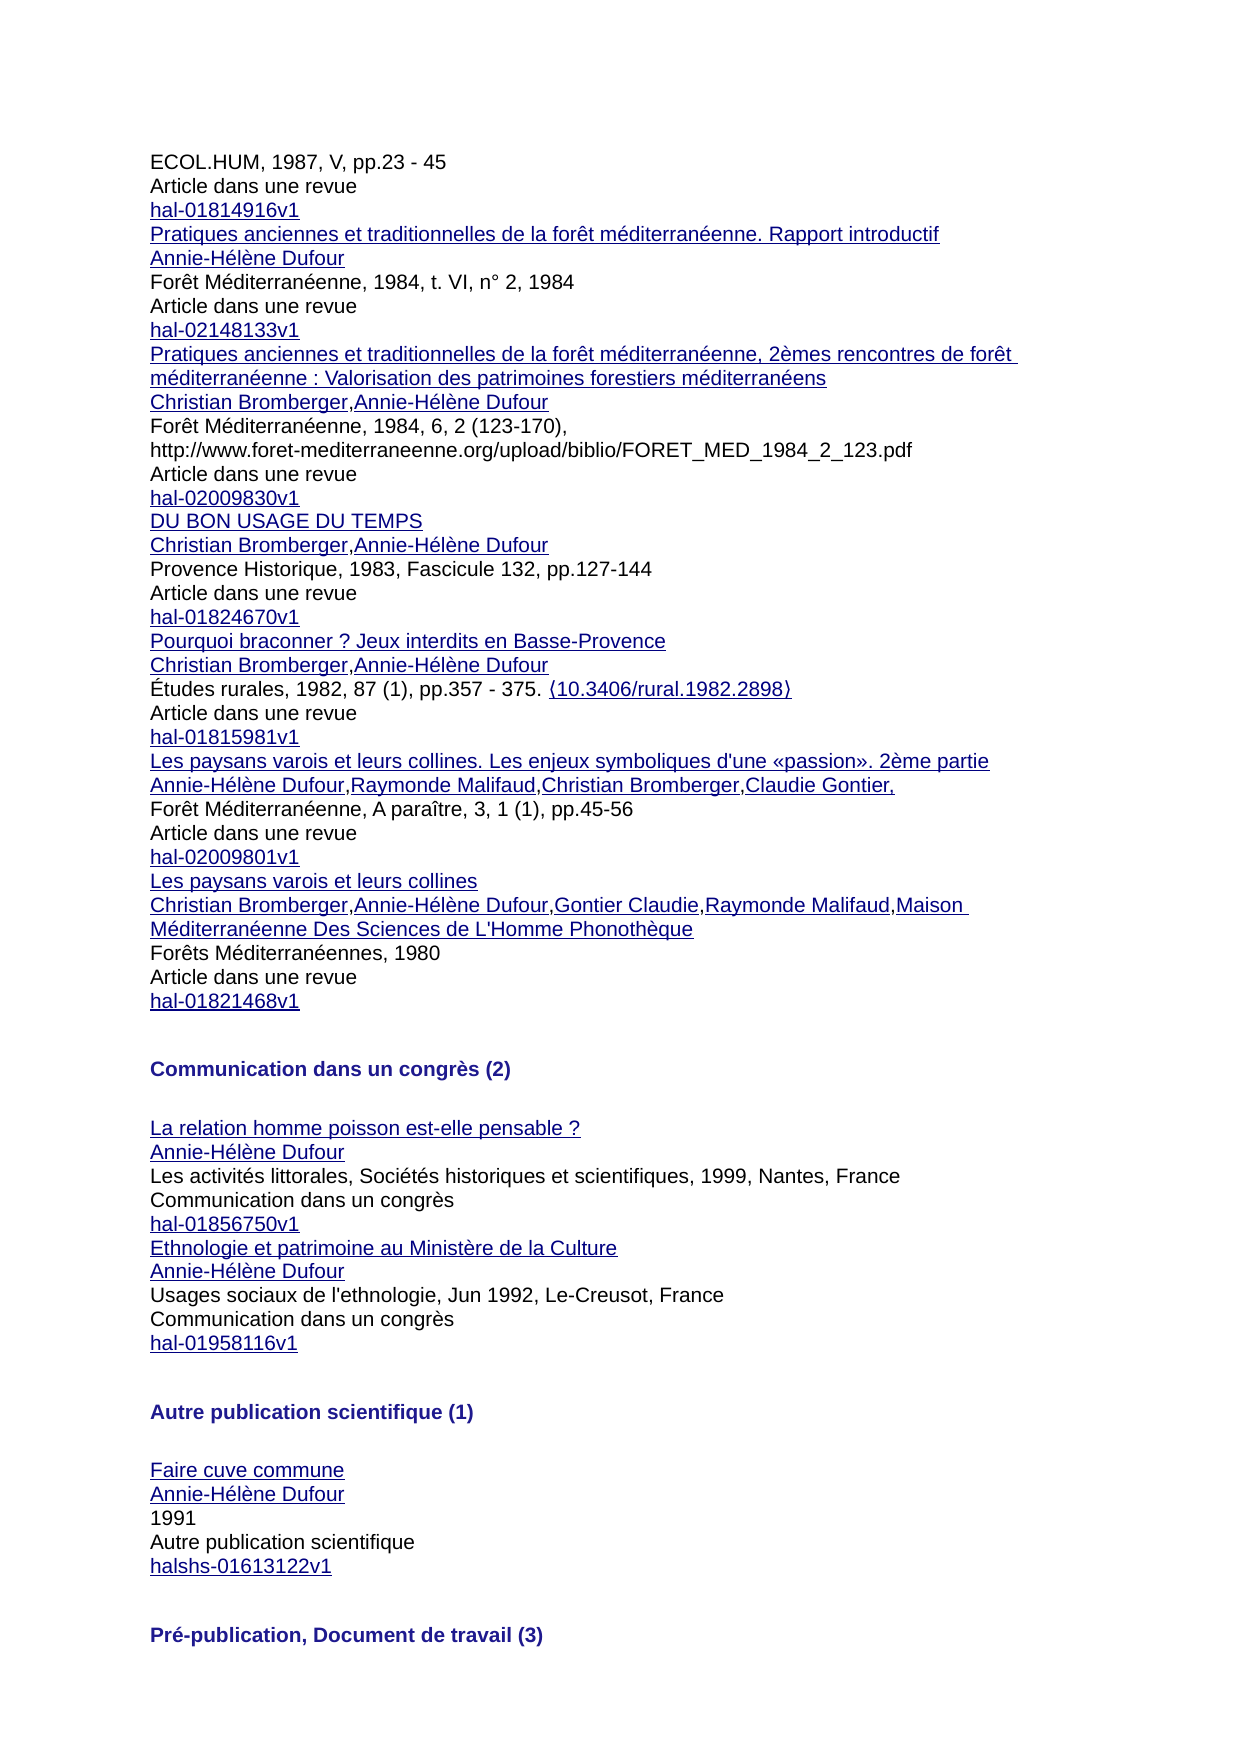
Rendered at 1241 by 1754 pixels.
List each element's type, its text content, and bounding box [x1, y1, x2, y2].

table_cell DU BON USAGE DU TEMPS Christian Bromberger,Annie-Hélène Dufour Provence Historique, 1983, Fascicule 132, pp.127-144 Article dans une revue hal-01824670v1 [150, 509, 1090, 629]
subtitle Pré-publication, Document de travail (3) [150, 1623, 1090, 1647]
table_cell Ethnologie et patrimoine au Ministère de la Culture Annie-Hélène Dufour Usages sociaux de l'ethnologie, Jun 1992, Le-Creusot, France Communication dans un congrès hal-01958116v1 [150, 1235, 1090, 1355]
table_cell Les paysans varois et leurs collines Christian Bromberger,Annie-Hélène Dufour,Gontier Claudie,Raymonde Malifaud,Maison Méditerranéenne Des Sciences de L'Homme Phonothèque Forêts Méditerranéennes, 1980 Article dans une revue hal-01821468v1 [150, 869, 1090, 1012]
table_header Faire cuve commune Annie-Hélène Dufour 1991 Autre publication scientifique halshs-01613122v1 [150, 1458, 1090, 1578]
table_cell Pourquoi braconner ? Jeux interdits en Basse-Provence Christian Bromberger,Annie-Hélène Dufour Études rurales, 1982, 87 (1), pp.357 - 375. ⟨10.3406/rural.1982.2898⟩ Article dans une revue hal-01815981v1 [150, 629, 1090, 749]
subtitle Communication dans un congrès (2) [150, 1057, 1090, 1081]
table_cell Les paysans varois et leurs collines. Les enjeux symboliques d'une «passion». 2ème partie Annie-Hélène Dufour,Raymonde Malifaud,Christian Bromberger,Claudie Gontier, Forêt Méditerranéenne, A paraître, 3, 1 (1), pp.45-56 Article dans une revue hal-02009801v1 [150, 749, 1090, 869]
table_header La relation homme poisson est-elle pensable ? Annie-Hélène Dufour Les activités littorales, Sociétés historiques et scientifiques, 1999, Nantes, France Communication dans un congrès hal-01856750v1 [150, 1116, 1090, 1235]
table_cell Pratiques anciennes et traditionnelles de la forêt méditerranéenne. Rapport introductif Annie-Hélène Dufour Forêt Méditerranéenne, 1984, t. VI, n° 2, 1984 Article dans une revue hal-02148133v1 [150, 222, 1090, 342]
table_cell Pratiques anciennes et traditionnelles de la forêt méditerranéenne, 2èmes rencontres de forêt méditerranéenne : Valorisation des patrimoines forestiers méditerranéens Christian Bromberger,Annie-Hélène Dufour Forêt Méditerranéenne, 1984, 6, 2 (123-170), http://www.foret-mediterraneenne.org/upload/biblio/FORET_MED_1984_2_123.pdf Article dans une revue hal-02009830v1 [150, 342, 1090, 509]
table_cell ECOL.HUM, 1987, V, pp.23 - 45 Article dans une revue hal-01814916v1 [150, 150, 1090, 222]
subtitle Autre publication scientifique (1) [150, 1400, 1090, 1424]
